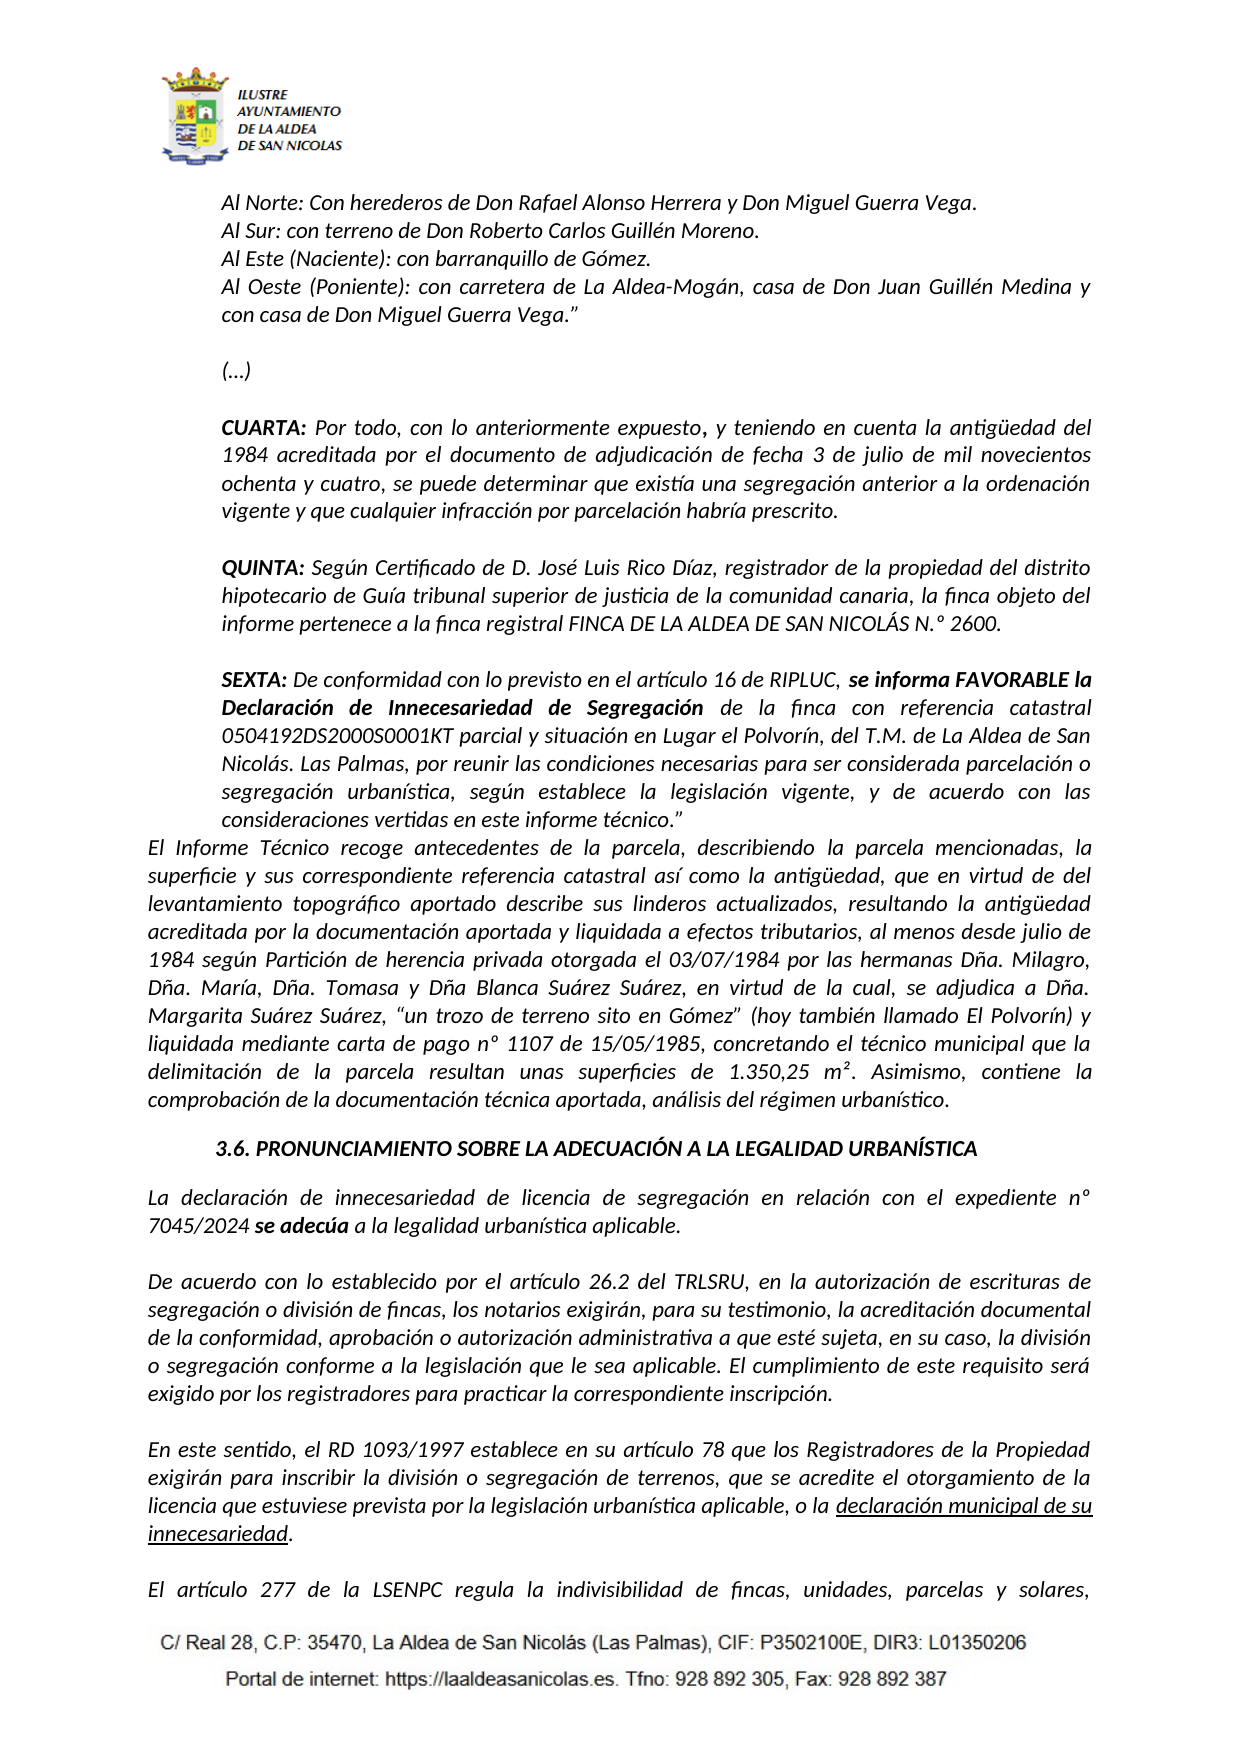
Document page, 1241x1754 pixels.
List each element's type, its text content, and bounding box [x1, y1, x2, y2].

text De acuerdo con lo establecido por el artículo 26.2 del TRLSRU, en la autorización de escrituras de segregación o división de fincas, los notarios exigirán, para su testimonio, la acreditación documental de la conformidad, aprobación o autorización administrativa a que esté sujeta, en su caso, la división o segregación conforme a la legislación que le sea aplicable. El cumplimiento de este requisito será exigido por los registradores para practicar la correspondiente inscripción. [148, 1267, 1093, 1407]
text (…) [221, 357, 1093, 384]
text QUINTA: Según Certificado de D. José Luis Rico Díaz, registrador de la propiedad del distrito hipotecario de Guía tribunal superior de justicia de la comunidad canaria, la finca objeto del informe pertenece a la finca registral FINCA DE LA ALDEA DE SAN NICOLÁS N.º 2600. [221, 553, 1093, 637]
subtitle 3.6. PRONUNCIAMIENTO SOBRE LA ADECUACIÓN A LA LEGALIDAD URBANÍSTICA [148, 1134, 1093, 1162]
picture [148, 1626, 1034, 1695]
text Al Sur: con terreno de Don Roberto Carlos Guillén Moreno. [221, 216, 1093, 244]
text CUARTA: Por todo, con lo anteriormente expuesto, y teniendo en cuenta la antigüedad del 1984 acreditada por el documento de adjudicación de fecha 3 de julio de mil novecientos ochenta y cuatro, se puede determinar que existía una segregación anterior a la ordenación vigente y que cualquier infracción por parcelación habría prescrito. [221, 413, 1093, 525]
text En este sentido, el RD 1093/1997 establece en su artículo 78 que los Registradores de la Propiedad exigirán para inscribir la división o segregación de terrenos, que se acredite el otorgamiento de la licencia que estuviese prevista por la legislación urbanística aplicable, o la declaración municipal de su innecesariedad. [148, 1435, 1093, 1547]
text La declaración de innecesariedad de licencia de segregación en relación con el expediente nº 7045/2024 se adecúa a la legalidad urbanística aplicable. [148, 1183, 1093, 1239]
text El Informe Técnico recoge antecedentes de la parcela, describiendo la parcela mencionadas, la superficie y sus correspondiente referencia catastral así como la antigüedad, que en virtud de del levantamiento topográfico aportado describe sus linderos actualizados, resultando la antigüedad acreditada por la documentación aportada y liquidada a efectos tributarios, al menos desde julio de 1984 según Partición de herencia privada otorgada el 03/07/1984 por las hermanas Dña. Milagro, Dña. María, Dña. Tomasa y Dña Blanca Suárez Suárez, en virtud de la cual, se adjudica a Dña. Margarita Suárez Suárez, “un trozo de terreno sito en Gómez” (hoy también llamado El Polvorín) y liquidada mediante carta de pago nº 1107 de 15/05/1985, concretando el técnico municipal que la delimitación de la parcela resultan unas superficies de 1.350,25 m². Asimismo, contiene la comprobación de la documentación técnica aportada, análisis del régimen urbanístico. [148, 833, 1093, 1113]
text Al Oeste (Poniente): con carretera de La Aldea-Mogán, casa de Don Juan Guillén Medina y con casa de Don Miguel Guerra Vega.” [221, 272, 1093, 328]
text Al Este (Naciente): con barranquillo de Gómez. [221, 244, 1093, 272]
text Al Norte: Con herederos de Don Rafael Alonso Herrera y Don Miguel Guerra Vega. [221, 188, 1093, 216]
picture [148, 59, 358, 173]
text El artículo 277 de la LSENPC regula la indivisibilidad de fincas, unidades, parcelas y solares, [148, 1575, 1093, 1603]
text SEXTA: De conformidad con lo previsto en el artículo 16 de RIPLUC, se informa FAVORABLE la Declaración de Innecesariedad de Segregación de la finca con referencia catastral 0504192DS2000S0001KT parcial y situación en Lugar el Polvorín, del T.M. de La Aldea de San Nicolás. Las Palmas, por reunir las condiciones necesarias para ser considerada parcelación o segregación urbanística, según establece la legislación vigente, y de acuerdo con las consideraciones vertidas en este informe técnico.” [221, 665, 1093, 833]
